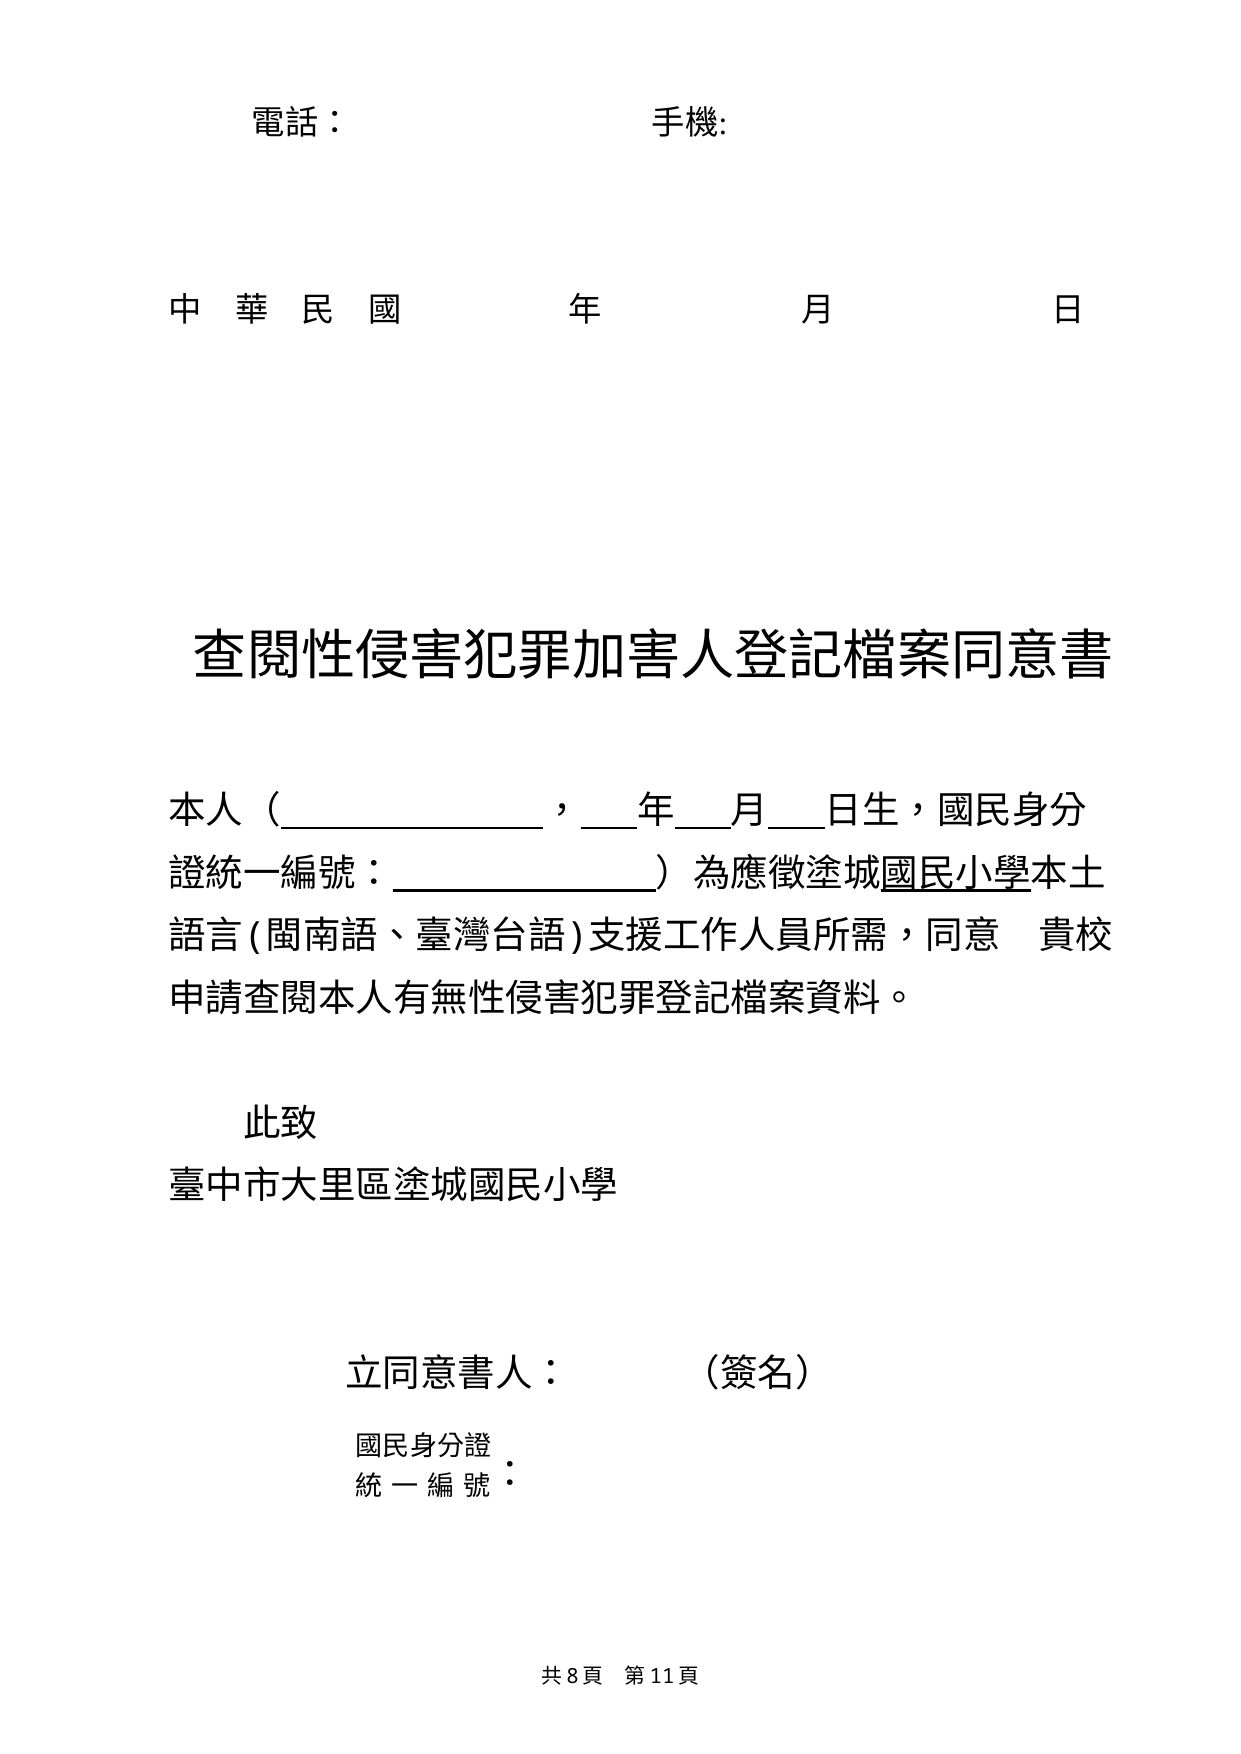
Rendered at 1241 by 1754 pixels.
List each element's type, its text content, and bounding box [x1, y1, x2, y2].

text 中 華 民 國 年 月 日 [168, 266, 1122, 328]
text 立同意書人： （簽名） [139, 1328, 1122, 1391]
text 此致 [168, 1078, 1122, 1141]
text 本人（ ， 年 月 日生，國民身分證統一編號： ）為應徵塗城國民小學本土語言(閩南語、臺灣台語)支援工作人員所需，同意 貴校申請查閱本人有無性侵害犯罪登記檔案資料。 [168, 766, 1122, 1016]
text 臺中市大里區塗城國民小學 [168, 1141, 1122, 1203]
text 國民身分證統一編號： [139, 1391, 1122, 1516]
text 電話： 手機: [168, 78, 1122, 141]
text 查閱性侵害犯罪加害人登記檔案同意書 [168, 578, 1138, 703]
